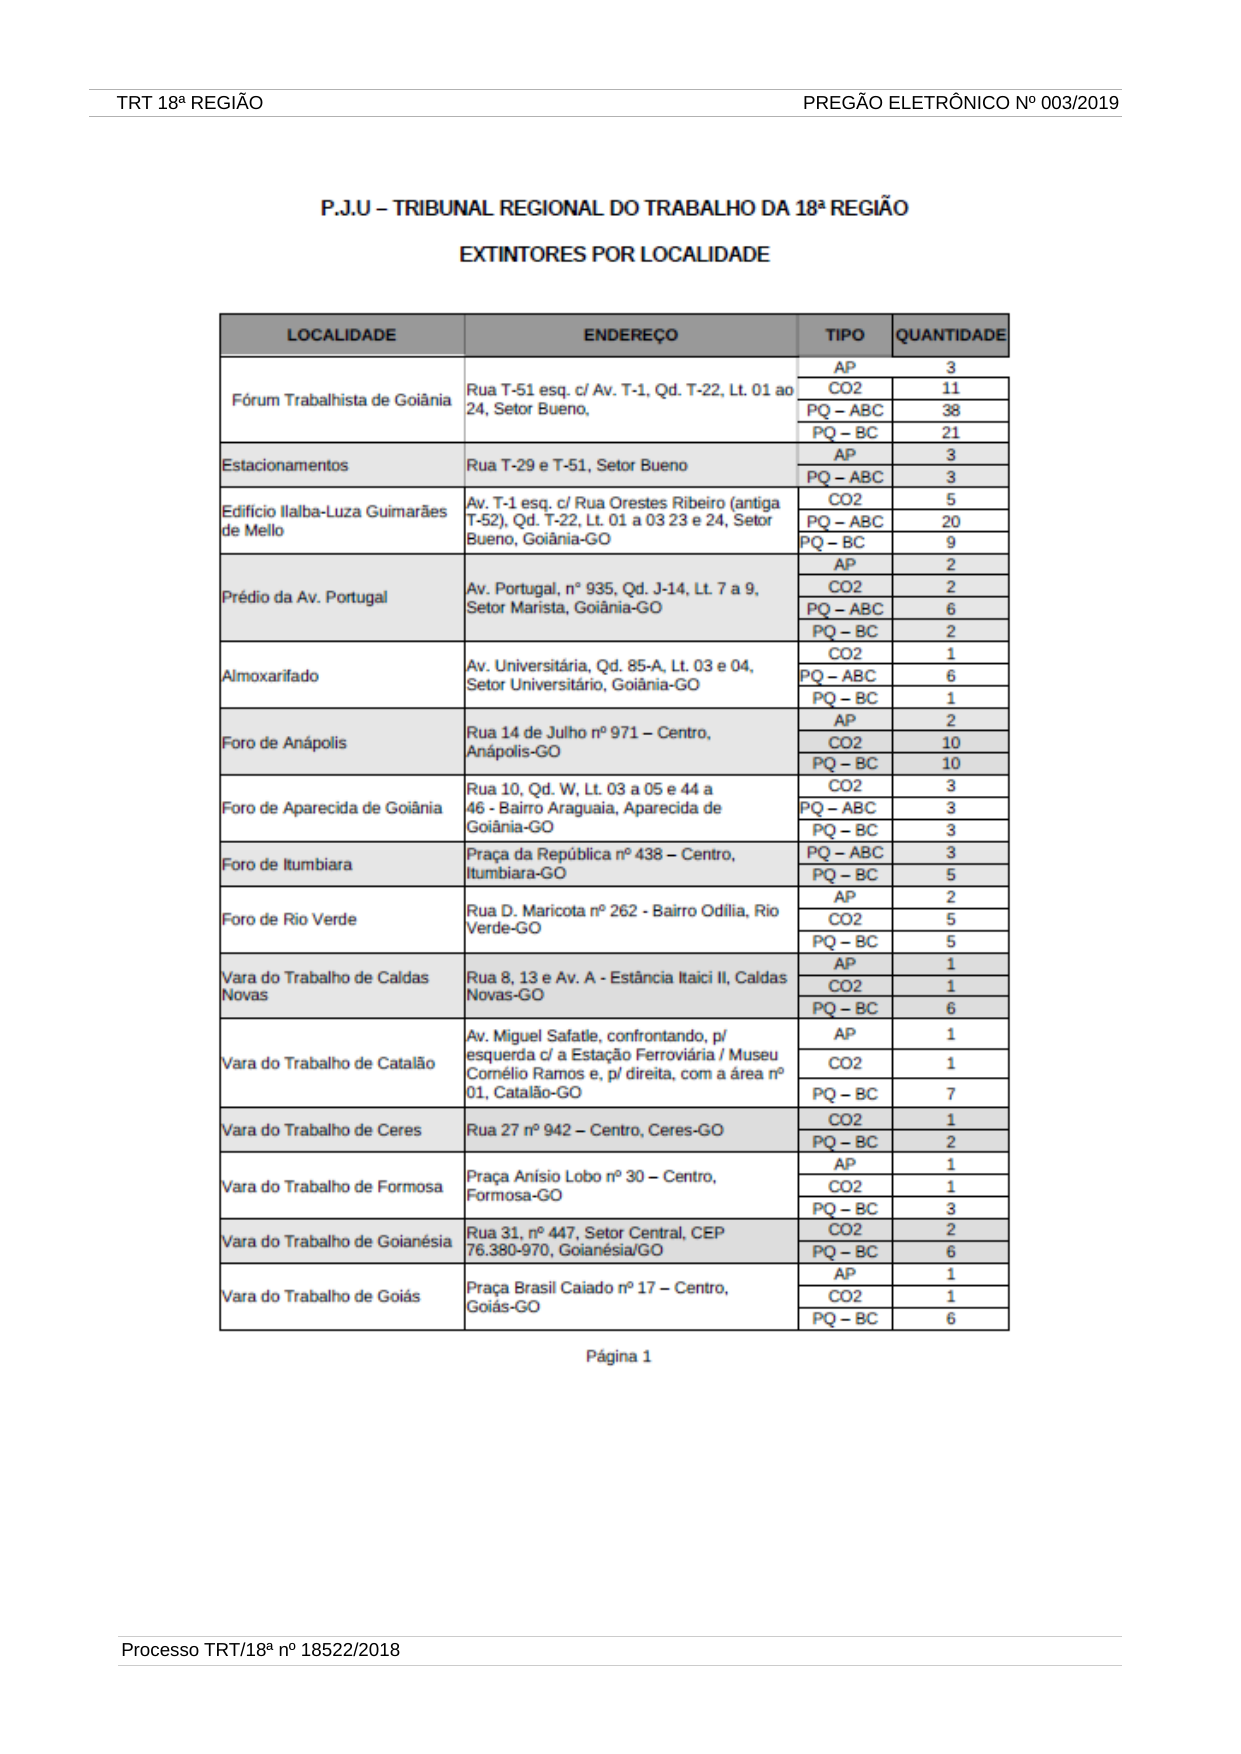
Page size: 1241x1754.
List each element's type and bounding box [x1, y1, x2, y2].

picture [180, 186, 1060, 1382]
